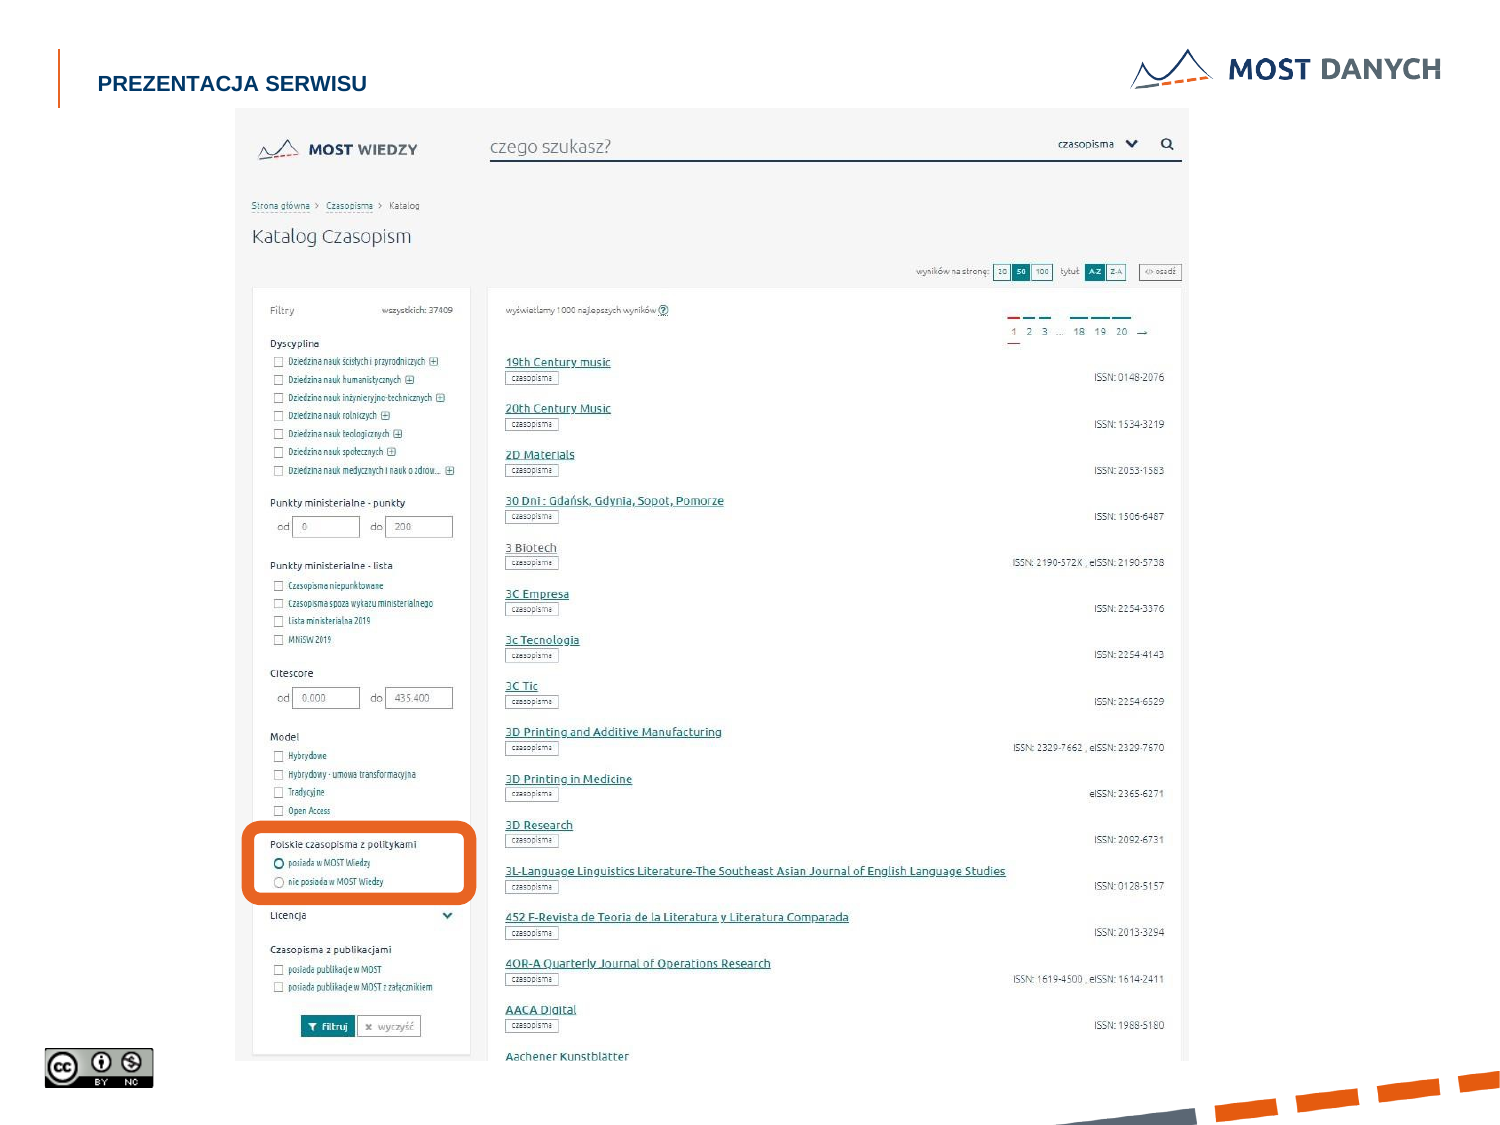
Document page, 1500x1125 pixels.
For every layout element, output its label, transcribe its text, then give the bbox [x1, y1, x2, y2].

text PREZENTACJA SERWISU [97, 87, 1377, 92]
